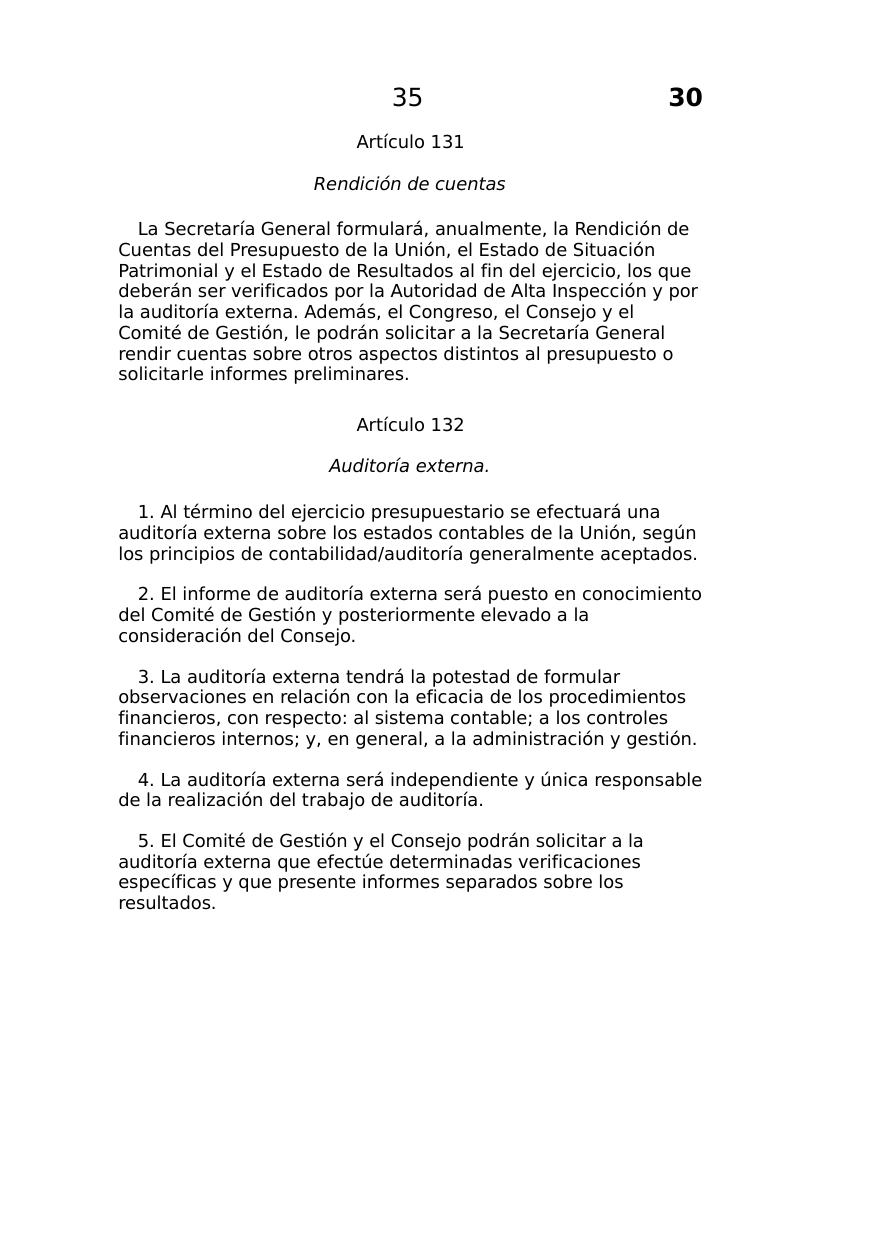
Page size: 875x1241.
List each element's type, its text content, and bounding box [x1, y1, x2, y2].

text 5. El Comité de Gestión y el Consejo podrán solicitar a la auditoría externa que efectúe determinadas verificaciones específicas y que presente informes separados sobre los resultados. [118, 831, 703, 914]
text 1. Al término del ejercicio presupuestario se efectuará una auditoría externa sobre los estados contables de la Unión, según los principios de contabilidad/auditoría generalmente aceptados. [118, 502, 703, 564]
text La Secretaría General formulará, anualmente, la Rendición de Cuentas del Presupuesto de la Unión, el Estado de Situación Patrimonial y el Estado de Resultados al fin del ejercicio, los que deberán ser verificados por la Autoridad de Alta Inspección y por la auditoría externa. Además, el Congreso, el Consejo y el Comité de Gestión, le podrán solicitar a la Secretaría General rendir cuentas sobre otros aspectos distintos al presupuesto o solicitarle informes preliminares. [118, 219, 703, 385]
subtitle Artículo 132 Auditoría externa. [118, 415, 703, 477]
subtitle Artículo 131 Rendición de cuentas [118, 132, 703, 194]
text 3. La auditoría externa tendrá la potestad de formular observaciones en relación con la eficacia de los procedimientos financieros, con respecto: al sistema contable; a los controles financieros internos; y, en general, a la administración y gestión. [118, 666, 703, 749]
text 2. El informe de auditoría externa será puesto en conocimiento del Comité de Gestión y posteriormente elevado a la consideración del Consejo. [118, 584, 703, 646]
text 4. La auditoría externa será independiente y única responsable de la realización del trabajo de auditoría. [118, 769, 703, 811]
